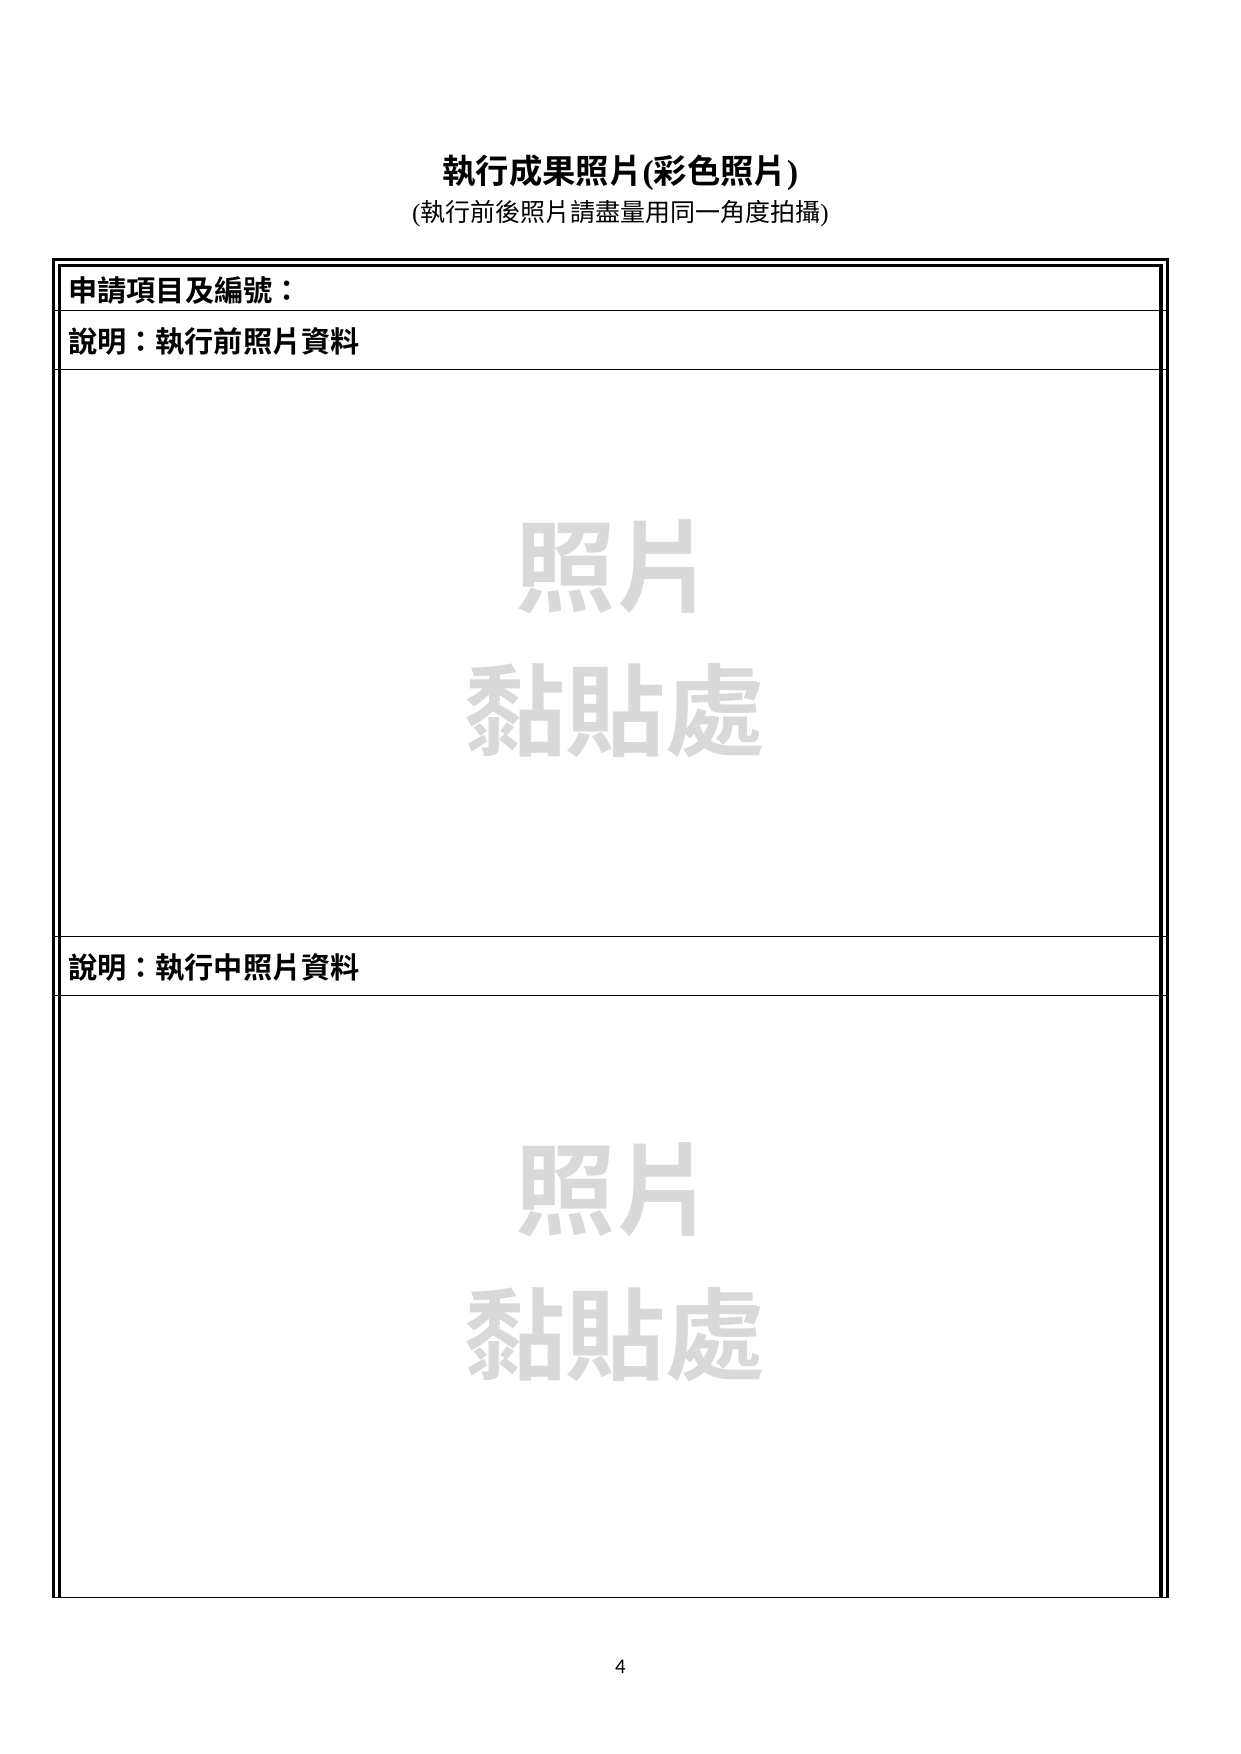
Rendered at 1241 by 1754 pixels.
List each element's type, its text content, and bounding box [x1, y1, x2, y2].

text (執行前後照片請盡量用同一角度拍攝) [150, 193, 1090, 229]
table_cell [61, 370, 1159, 936]
text 執行成果照片(彩色照片) [150, 145, 1090, 193]
table_cell 說明：執行前照片資料 [61, 311, 1159, 369]
table_cell 說明：執行中照片資料 [61, 937, 1159, 995]
table_header 申請項目及編號： [57, 261, 1164, 309]
table_cell [61, 996, 1159, 1597]
